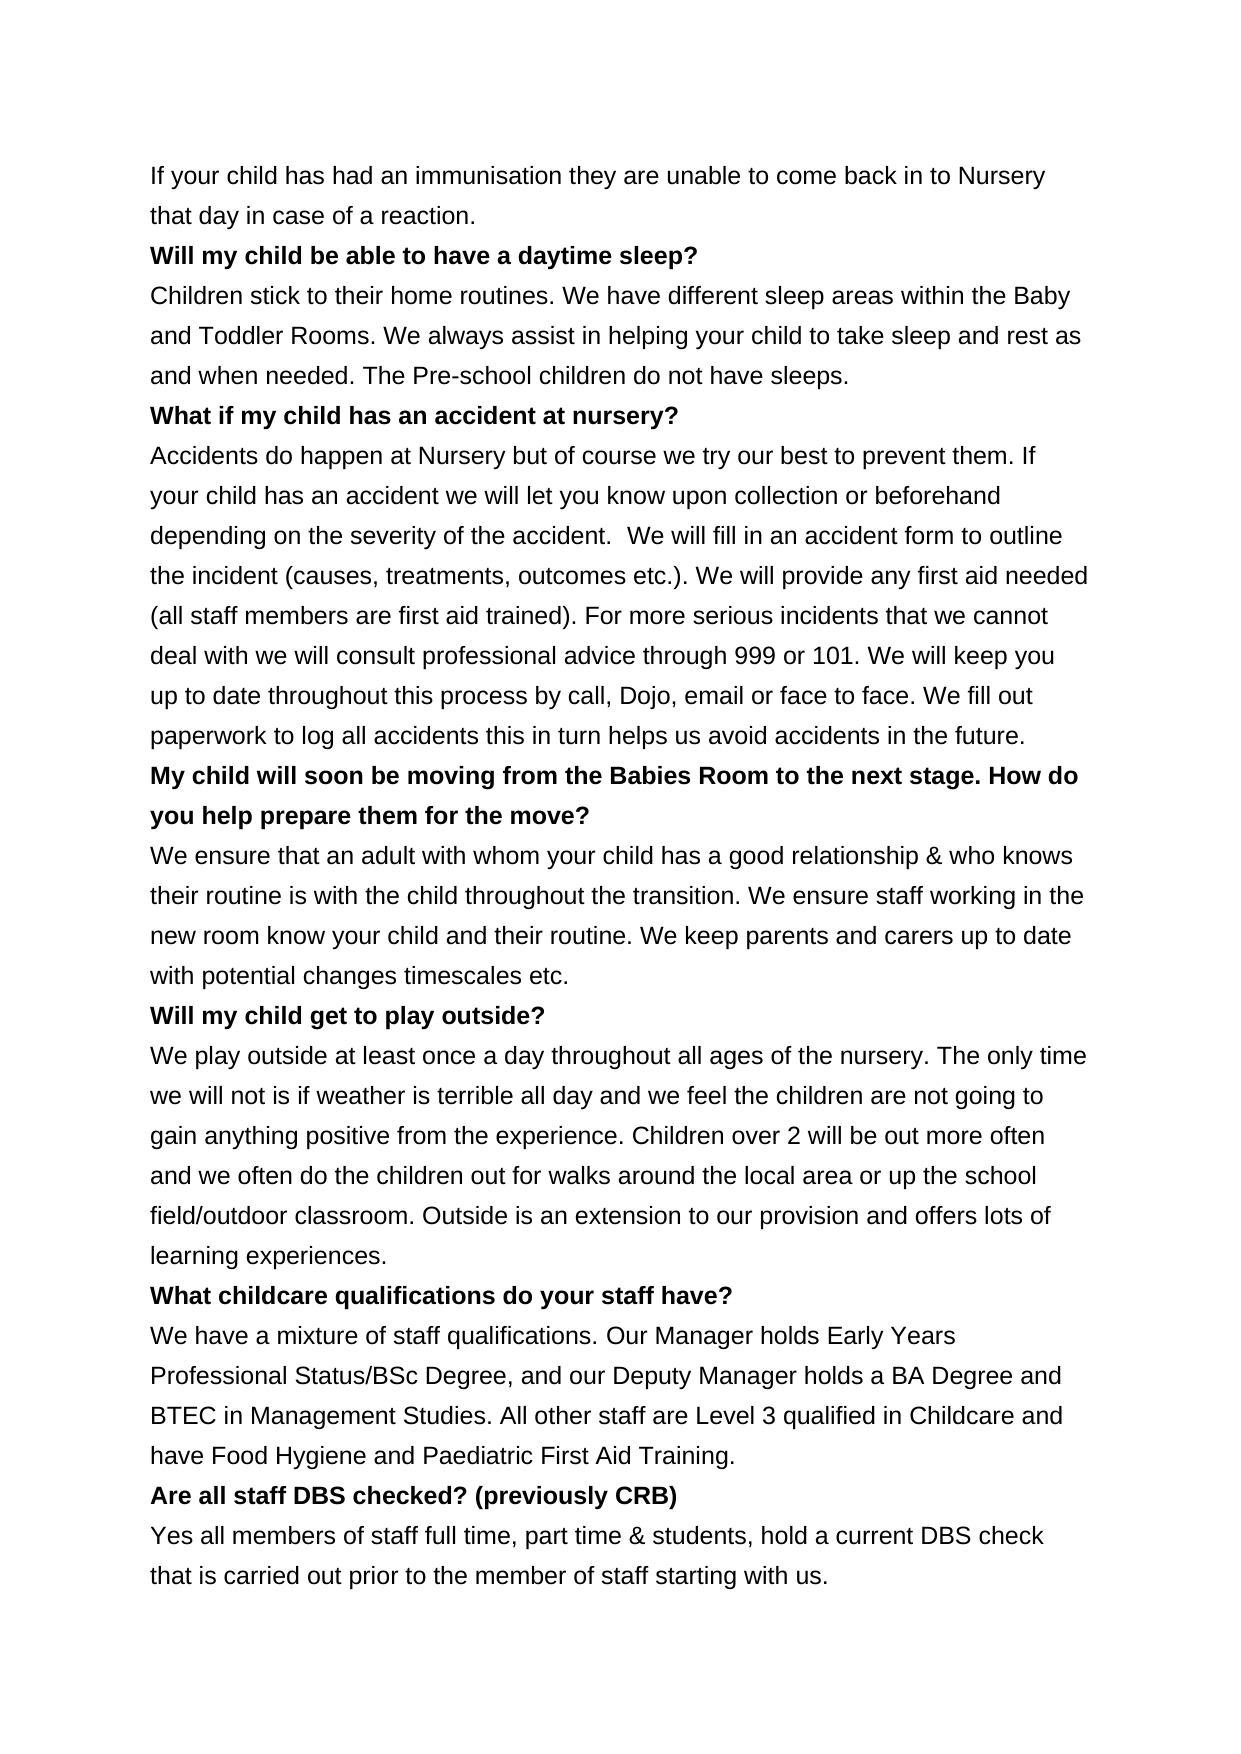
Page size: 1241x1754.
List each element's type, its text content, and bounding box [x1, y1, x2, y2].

text Are all staff DBS checked? (previously CRB) Yes all members of staff full time, part time & students, hold a current DBS check that is carried out prior to the member of staff starting with us. [150, 1470, 1090, 1590]
text What if my child has an accident at nursery? Accidents do happen at Nursery but of course we try our best to prevent them. If your child has an accident we will let you know upon collection or beforehand depending on the severity of the accident. We will fill in an accident form to outline the incident (causes, treatments, outcomes etc.). We will provide any first aid needed (all staff members are first aid trained). For more serious incidents that we cannot deal with we will consult professional advice through 999 or 101. We will keep you up to date throughout this process by call, Dojo, email or face to face. We fill out paperwork to log all accidents this in turn helps us avoid accidents in the future. [150, 390, 1090, 750]
text What childcare qualifications do your staff have? We have a mixture of staff qualifications. Our Manager holds Early Years Professional Status/BSc Degree, and our Deputy Manager holds a BA Degree and BTEC in Management Studies. All other staff are Level 3 qualified in Childcare and have Food Hygiene and Paediatric First Aid Training. [150, 1270, 1090, 1470]
text Will my child get to play outside? We play outside at least once a day throughout all ages of the nursery. The only time we will not is if weather is terrible all day and we feel the children are not going to gain anything positive from the experience. Children over 2 will be out more often and we often do the children out for walks around the local area or up the school field/outdoor classroom. Outside is an extension to our provision and offers lots of learning experiences. [150, 990, 1090, 1270]
text My child will soon be moving from the Babies Room to the next stage. How do you help prepare them for the move? We ensure that an adult with whom your child has a good relationship & who knows their routine is with the child throughout the transition. We ensure staff working in the new room know your child and their routine. We keep parents and carers up to date with potential changes timescales etc. [150, 750, 1090, 990]
text Will my child be able to have a daytime sleep? Children stick to their home routines. We have different sleep areas within the Baby and Toddler Rooms. We always assist in helping your child to take sleep and rest as and when needed. The Pre-school children do not have sleeps. [150, 230, 1090, 390]
text If your child has had an immunisation they are unable to come back in to Nursery that day in case of a reaction. [150, 150, 1090, 230]
